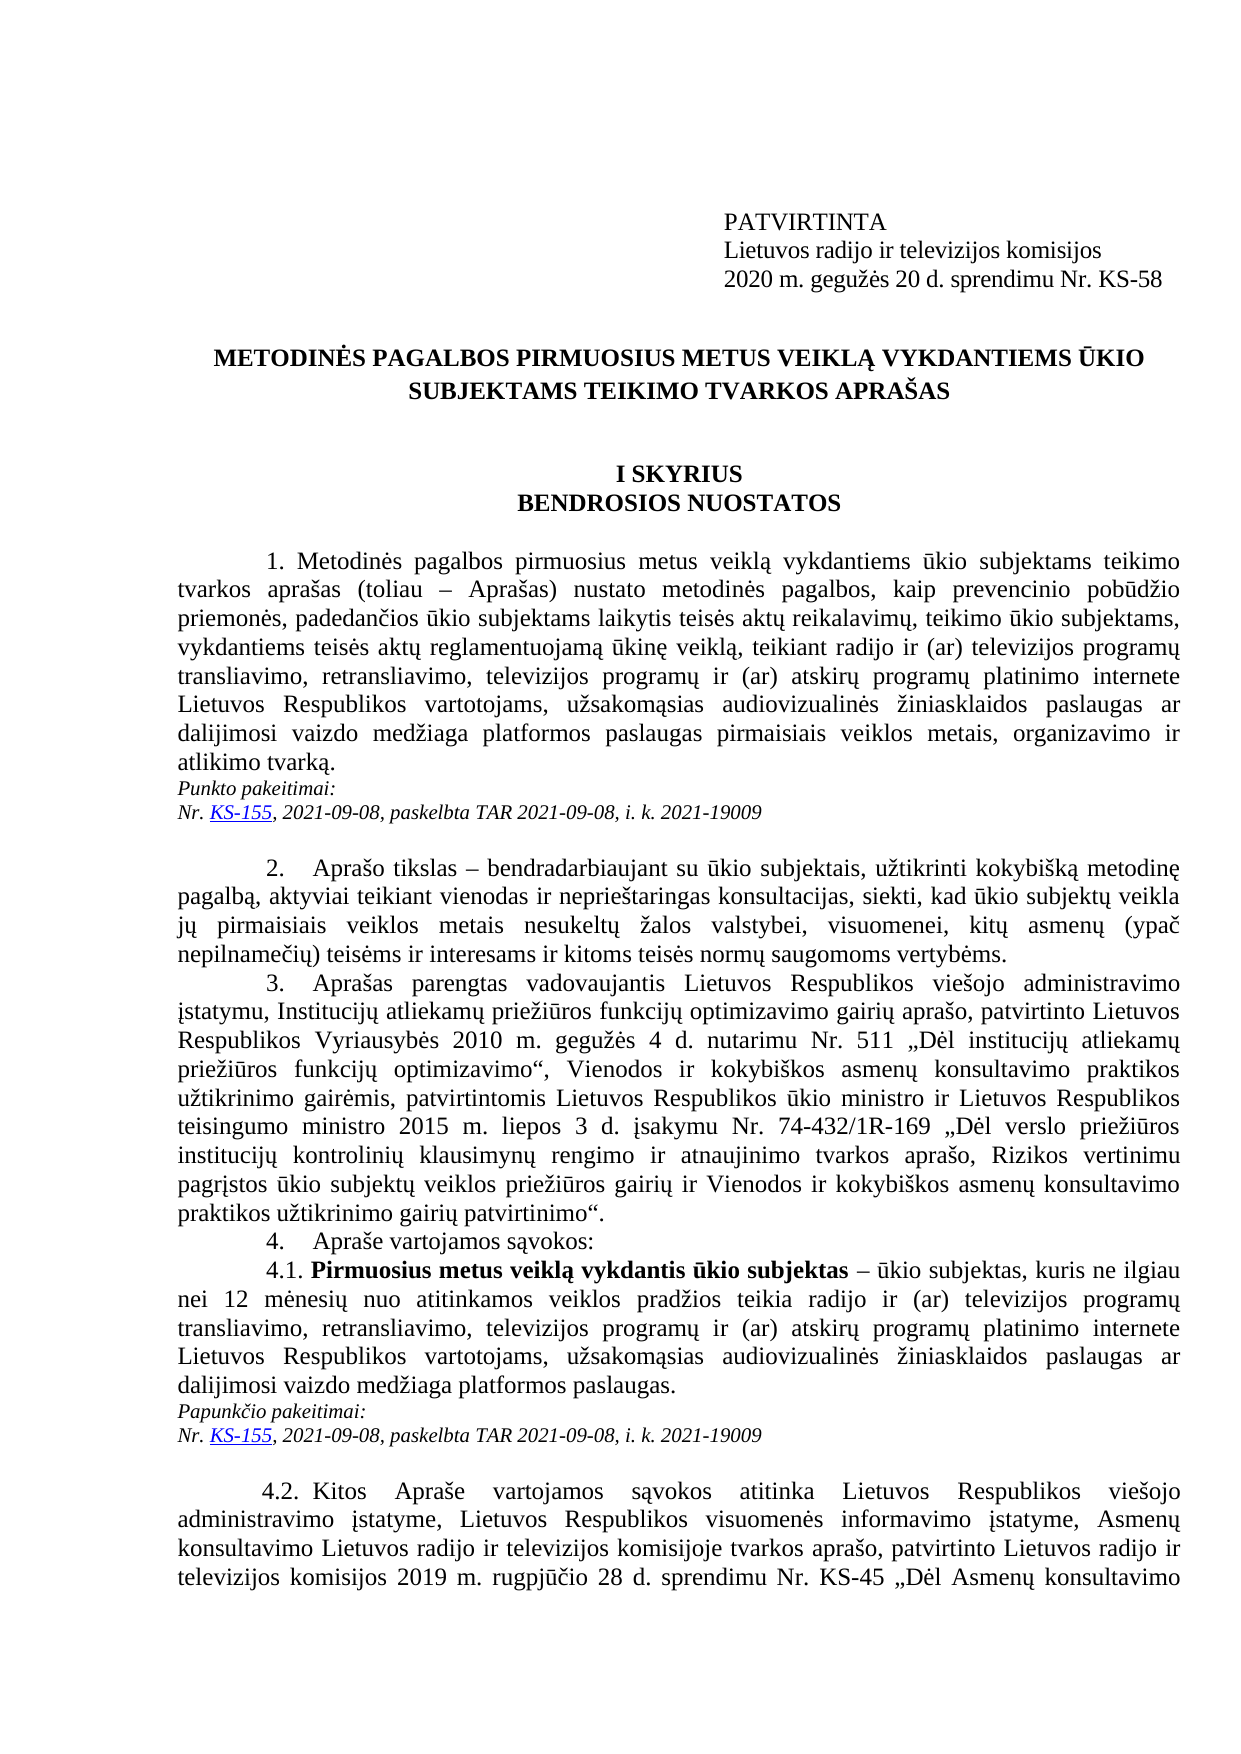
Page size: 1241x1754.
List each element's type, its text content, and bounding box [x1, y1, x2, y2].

text PATVIRTINTA [723, 207, 1181, 235]
text METODINĖS PAGALBOS PIRMUOSIUS METUS VEIKLĄ VYKDANTIEMS ŪKIO SUBJEKTAMS TEIKIMO TVARKOS APRAŠAS [177, 343, 1181, 405]
text 4.1. Pirmuosius metus veiklą vykdantis ūkio subjektas – ūkio subjektas, kuris ne ilgiau nei 12 mėnesių nuo atitinkamos veiklos pradžios teikia radijo ir (ar) televizijos programų transliavimo, retransliavimo, televizijos programų ir (ar) atskirų programų platinimo internete Lietuvos Respublikos vartotojams, užsakomąsias audiovizualinės žiniasklaidos paslaugas ar dalijimosi vaizdo medžiaga platformos paslaugas. [177, 1255, 1181, 1399]
text 2020 m. gegužės 20 d. sprendimu Nr. KS-58 [723, 264, 1181, 293]
text 3. Aprašas parengtas vadovaujantis Lietuvos Respublikos viešojo administravimo įstatymu, Institucijų atliekamų priežiūros funkcijų optimizavimo gairių aprašo, patvirtinto Lietuvos Respublikos Vyriausybės 2010 m. gegužės 4 d. nutarimu Nr. 511 „Dėl institucijų atliekamų priežiūros funkcijų optimizavimo“, Vienodos ir kokybiškos asmenų konsultavimo praktikos užtikrinimo gairėmis, patvirtintomis Lietuvos Respublikos ūkio ministro ir Lietuvos Respublikos teisingumo ministro 2015 m. liepos 3 d. įsakymu Nr. 74-432/1R-169 „Dėl verslo priežiūros institucijų kontrolinių klausimynų rengimo ir atnaujinimo tvarkos aprašo, Rizikos vertinimu pagrįstos ūkio subjektų veiklos priežiūros gairių ir Vienodos ir kokybiškos asmenų konsultavimo praktikos užtikrinimo gairių patvirtinimo“. [177, 968, 1181, 1226]
text Lietuvos radijo ir televizijos komisijos [723, 235, 1181, 264]
text Papunkčio pakeitimai: [177, 1399, 1181, 1423]
text 4. Apraše vartojamos sąvokos: [177, 1226, 1181, 1255]
text Nr. KS-155, 2021-09-08, paskelbta TAR 2021-09-08, i. k. 2021-19009 [177, 800, 1181, 824]
text BENDROSIOS NUOSTATOS [177, 488, 1181, 517]
text 2. Aprašo tikslas – bendradarbiaujant su ūkio subjektais, užtikrinti kokybišką metodinę pagalbą, aktyviai teikiant vienodas ir neprieštaringas konsultacijas, siekti, kad ūkio subjektų veikla jų pirmaisiais veiklos metais nesukeltų žalos valstybei, visuomenei, kitų asmenų (ypač nepilnamečių) teisėms ir interesams ir kitoms teisės normų saugomoms vertybėms. [177, 853, 1181, 968]
text 1. Metodinės pagalbos pirmuosius metus veiklą vykdantiems ūkio subjektams teikimo tvarkos aprašas (toliau – Aprašas) nustato metodinės pagalbos, kaip prevencinio pobūdžio priemonės, padedančios ūkio subjektams laikytis teisės aktų reikalavimų, teikimo ūkio subjektams, vykdantiems teisės aktų reglamentuojamą ūkinę veiklą, teikiant radijo ir (ar) televizijos programų transliavimo, retransliavimo, televizijos programų ir (ar) atskirų programų platinimo internete Lietuvos Respublikos vartotojams, užsakomąsias audiovizualinės žiniasklaidos paslaugas ar dalijimosi vaizdo medžiaga platformos paslaugas pirmaisiais veiklos metais, organizavimo ir atlikimo tvarką. [177, 546, 1181, 776]
text Punkto pakeitimai: [177, 776, 1181, 800]
text 4.2. Kitos Apraše vartojamos sąvokos atitinka Lietuvos Respublikos viešojo administravimo įstatyme, Lietuvos Respublikos visuomenės informavimo įstatyme, Asmenų konsultavimo Lietuvos radijo ir televizijos komisijoje tvarkos aprašo, patvirtinto Lietuvos radijo ir televizijos komisijos 2019 m. rugpjūčio 28 d. sprendimu Nr. KS-45 „Dėl Asmenų konsultavimo [177, 1476, 1181, 1591]
text I SKYRIUS [177, 459, 1181, 488]
text Nr. KS-155, 2021-09-08, paskelbta TAR 2021-09-08, i. k. 2021-19009 [177, 1423, 1181, 1447]
